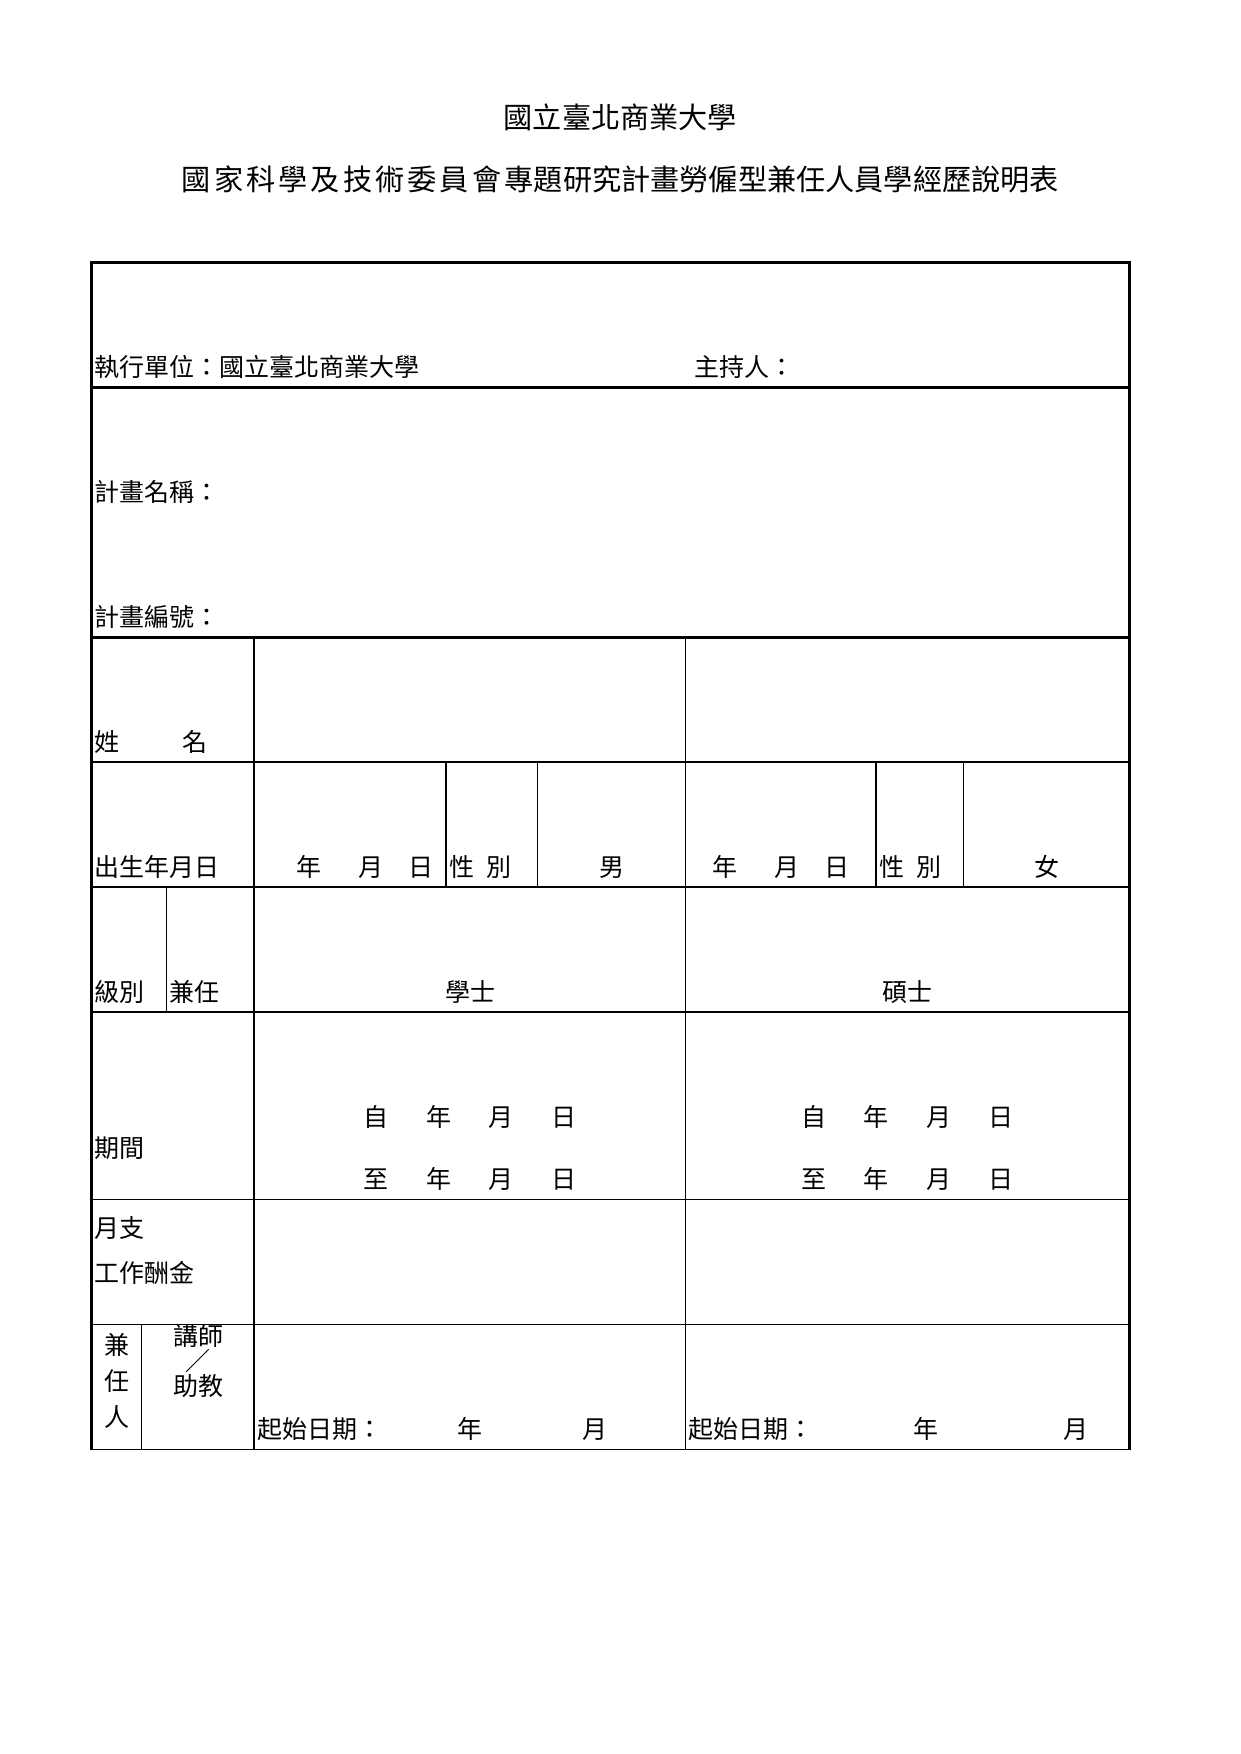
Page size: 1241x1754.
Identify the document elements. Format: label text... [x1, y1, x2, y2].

table_cell [686, 639, 1128, 761]
table_cell 兼 任 人 [93, 1325, 141, 1449]
table_cell 月支 工作酬金 [93, 1200, 253, 1324]
table_cell 年 月 日 [255, 763, 445, 886]
table_cell 女 [964, 763, 1128, 886]
table_cell [255, 639, 685, 761]
table_cell 計畫名稱： 計畫編號： [93, 389, 1128, 636]
table_cell 兼任 [167, 888, 253, 1011]
table_cell 起始日期： 年 月 [686, 1325, 1128, 1449]
table_cell 碩士 [686, 888, 1128, 1011]
table_cell 男 [538, 763, 685, 886]
table_cell [255, 1200, 685, 1324]
table_cell 性 別 [447, 763, 537, 886]
table_cell 自 年 月 日 至 年 月 日 [255, 1013, 685, 1199]
table_cell 講師 ／ 助教 [142, 1325, 253, 1449]
table_cell 級別 [93, 888, 166, 1011]
table_cell 姓 名 [93, 639, 253, 761]
table_cell 自 年 月 日 至 年 月 日 [686, 1013, 1128, 1199]
table_cell 年 月 日 [686, 763, 875, 886]
text 國立臺北商業大學 [89, 74, 1152, 136]
table_cell 性 別 [877, 763, 963, 886]
table_cell 出生年月日 [93, 763, 253, 886]
table_cell 起始日期： 年 月 [255, 1325, 685, 1449]
table_header 執行單位：國立臺北商業大學 主持人： [93, 264, 1128, 386]
table_cell 學士 [255, 888, 685, 1011]
table_cell [686, 1200, 1128, 1324]
text 國家科學及技術委員會專題研究計畫勞僱型兼任人員學經歷說明表 [89, 136, 1152, 199]
table_cell 期間 [93, 1013, 253, 1199]
